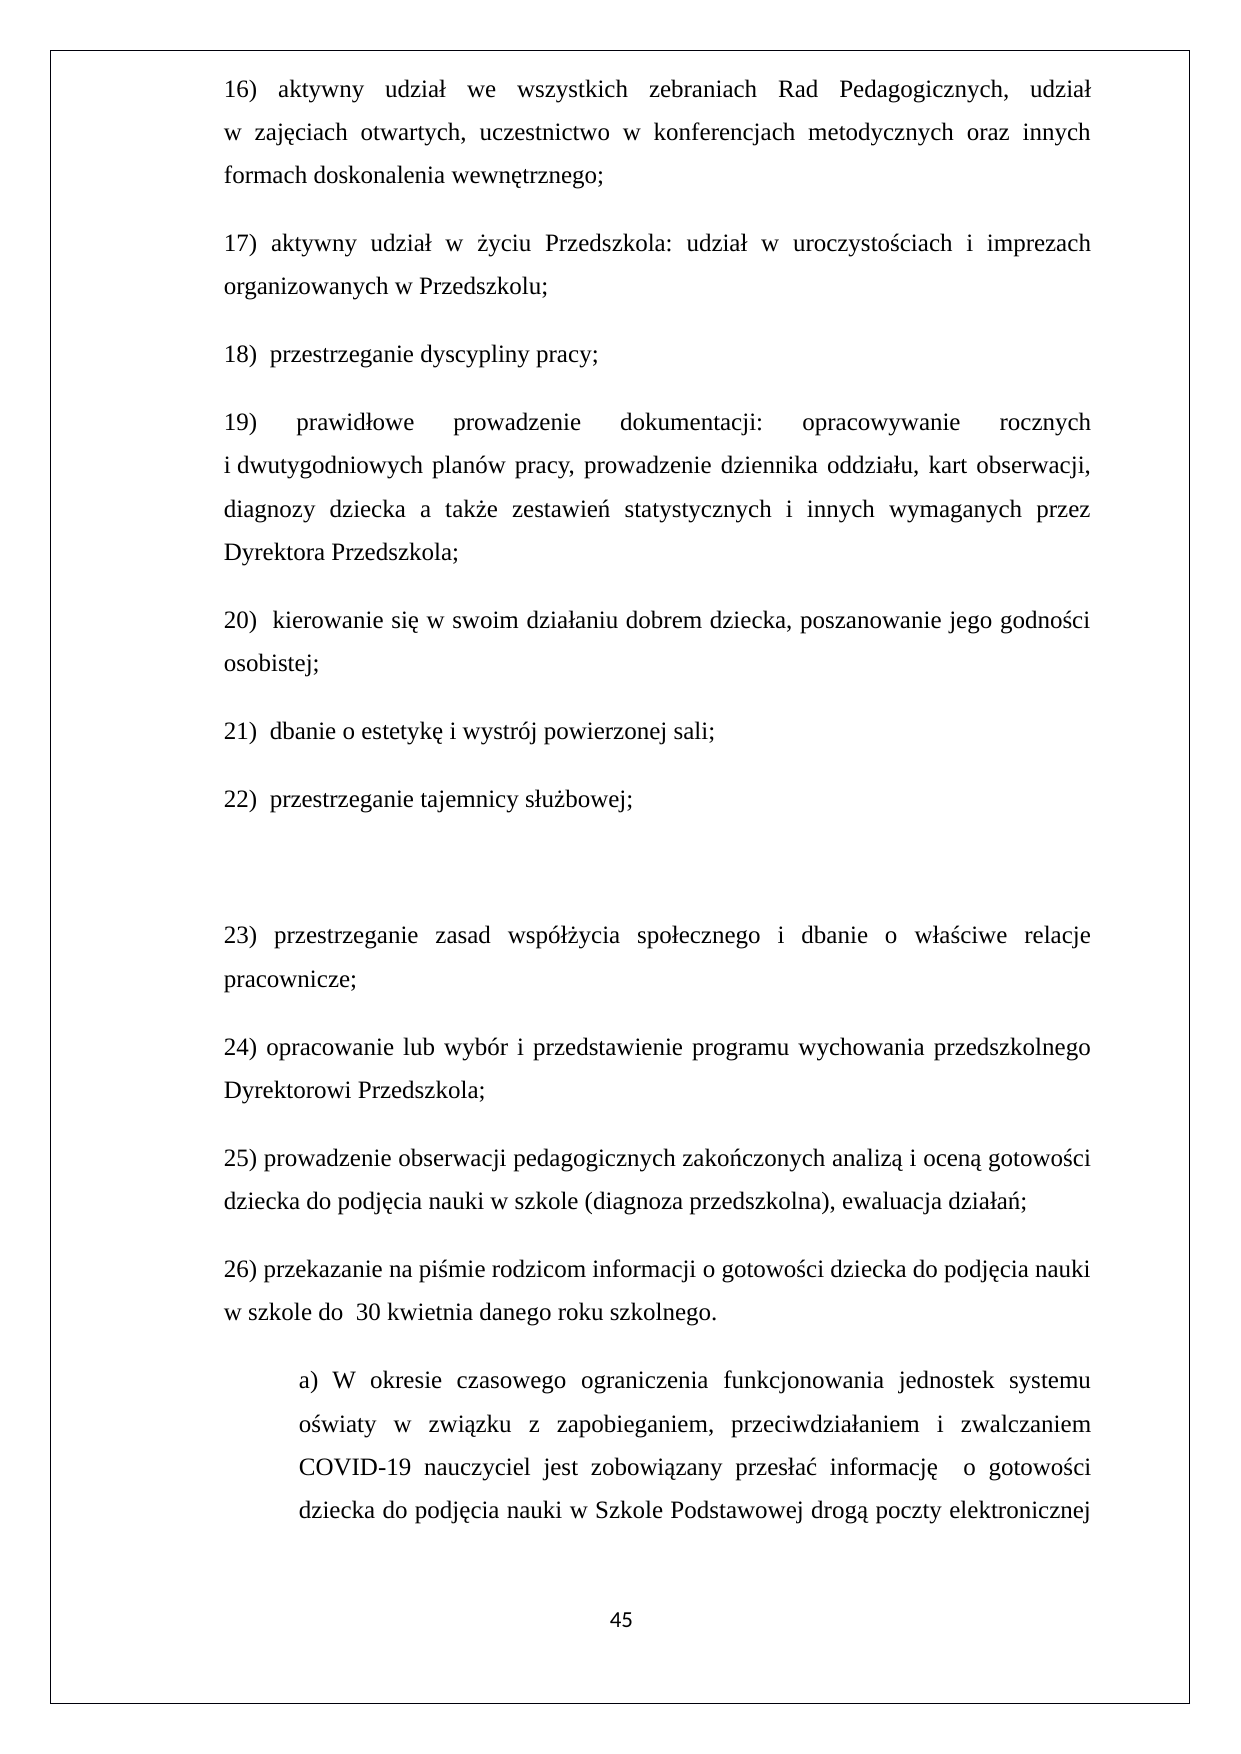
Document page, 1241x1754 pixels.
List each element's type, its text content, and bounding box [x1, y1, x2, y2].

list przestrzeganie tajemnicy służbowej; [224, 784, 1092, 813]
list prowadzenie obserwacji pedagogicznych zakończonych analizą i oceną gotowości dziecka do podjęcia nauki w szkole (diagnoza przedszkolna), ewaluacja działań; [224, 1143, 1092, 1215]
list dbanie o estetykę i wystrój powierzonej sali; [224, 716, 1092, 745]
list przekazanie na piśmie rodzicom informacji o gotowości dziecka do podjęcia nauki w szkole do 30 kwietnia danego roku szkolnego. [224, 1254, 1092, 1326]
list przestrzeganie zasad współżycia społecznego i dbanie o właściwe relacje pracownicze; [224, 921, 1092, 992]
list aktywny udział we wszystkich zebraniach Rad Pedagogicznych, udział w zajęciach otwartych, uczestnictwo w konferencjach metodycznych oraz innych formach doskonalenia wewnętrznego; [224, 74, 1092, 189]
list przestrzeganie dyscypliny pracy; [224, 339, 1092, 368]
list aktywny udział w życiu Przedszkola: udział w uroczystościach i imprezach organizowanych w Przedszkolu; [224, 228, 1092, 300]
list a) W okresie czasowego ograniczenia funkcjonowania jednostek systemu oświaty w związku z zapobieganiem, przeciwdziałaniem i zwalczaniem COVID-19 nauczyciel jest zobowiązany przesłać informację o gotowości dziecka do podjęcia nauki w Szkole Podstawowej drogą poczty elektronicznej [261, 1366, 1092, 1524]
list prawidłowe prowadzenie dokumentacji: opracowywanie rocznych i dwutygodniowych planów pracy, prowadzenie dziennika oddziału, kart obserwacji, diagnozy dziecka a także zestawień statystycznych i innych wymaganych przez Dyrektora Przedszkola; [224, 407, 1092, 566]
list kierowanie się w swoim działaniu dobrem dziecka, poszanowanie jego godności osobistej; [224, 605, 1092, 677]
list opracowanie lub wybór i przedstawienie programu wychowania przedszkolnego Dyrektorowi Przedszkola; [224, 1032, 1092, 1104]
